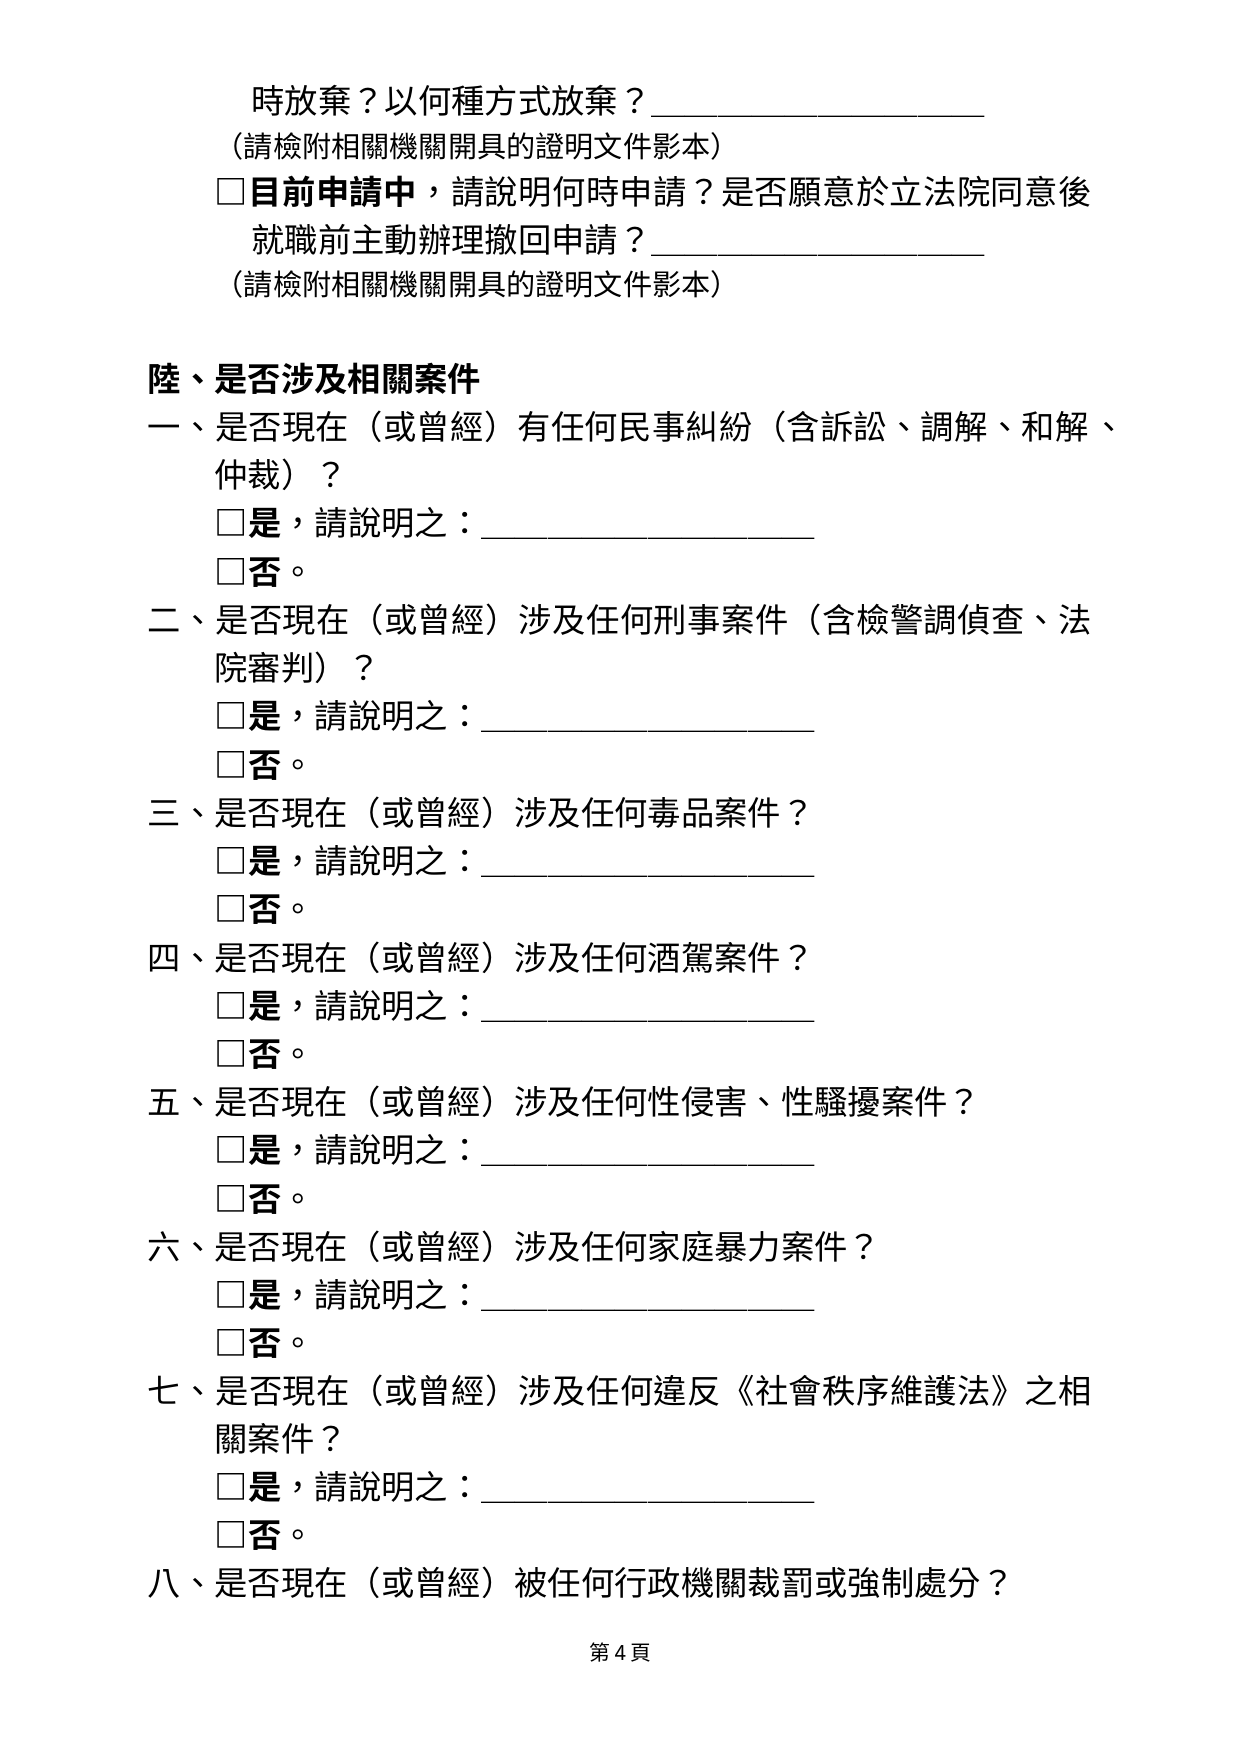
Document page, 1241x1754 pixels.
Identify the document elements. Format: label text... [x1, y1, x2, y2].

text 時放棄？以何種方式放棄？＿＿＿＿＿＿＿＿＿＿ [214, 75, 1092, 123]
text □是，請說明之：＿＿＿＿＿＿＿＿＿＿ [148, 1461, 1092, 1509]
text □否。 [148, 545, 1092, 594]
text □目前申請中，請說明何時申請？是否願意於立法院同意後就職前主動辦理撤回申請？＿＿＿＿＿＿＿＿＿＿ [214, 166, 1092, 262]
text 五、是否現在（或曾經）涉及任何性侵害、性騷擾案件？ [148, 1076, 1092, 1124]
text 八、是否現在（或曾經）被任何行政機關裁罰或強制處分？ [148, 1557, 1092, 1604]
text （請檢附相關機關開具的證明文件影本） [214, 262, 1092, 304]
text □是，請說明之：＿＿＿＿＿＿＿＿＿＿ [148, 979, 1092, 1028]
text □否。 [148, 1172, 1092, 1221]
text □否。 [148, 883, 1092, 931]
text □是，請說明之：＿＿＿＿＿＿＿＿＿＿ [148, 1124, 1092, 1172]
text □是，請說明之：＿＿＿＿＿＿＿＿＿＿ [148, 835, 1092, 883]
text （請檢附相關機關開具的證明文件影本） [214, 123, 1092, 166]
text □否。 [148, 1509, 1092, 1557]
text 六、是否現在（或曾經）涉及任何家庭暴力案件？ [148, 1221, 1092, 1269]
text 一、是否現在（或曾經）有任何民事糾紛（含訴訟、調解、和解、仲裁）？ [148, 401, 1092, 497]
text 陸、是否涉及相關案件 [148, 352, 1092, 401]
text □是，請說明之：＿＿＿＿＿＿＿＿＿＿ [148, 497, 1092, 545]
text □是，請說明之：＿＿＿＿＿＿＿＿＿＿ [148, 690, 1092, 738]
text 二、是否現在（或曾經）涉及任何刑事案件（含檢警調偵查、法院審判）？ [148, 594, 1092, 690]
text □否。 [148, 1317, 1092, 1365]
text □否。 [148, 1028, 1092, 1076]
text 七、是否現在（或曾經）涉及任何違反《社會秩序維護法》之相關案件？ [148, 1365, 1092, 1461]
text 四、是否現在（或曾經）涉及任何酒駕案件？ [148, 931, 1092, 979]
text 三、是否現在（或曾經）涉及任何毒品案件？ [148, 787, 1092, 835]
text □否。 [148, 738, 1092, 787]
text □是，請說明之：＿＿＿＿＿＿＿＿＿＿ [148, 1269, 1092, 1317]
